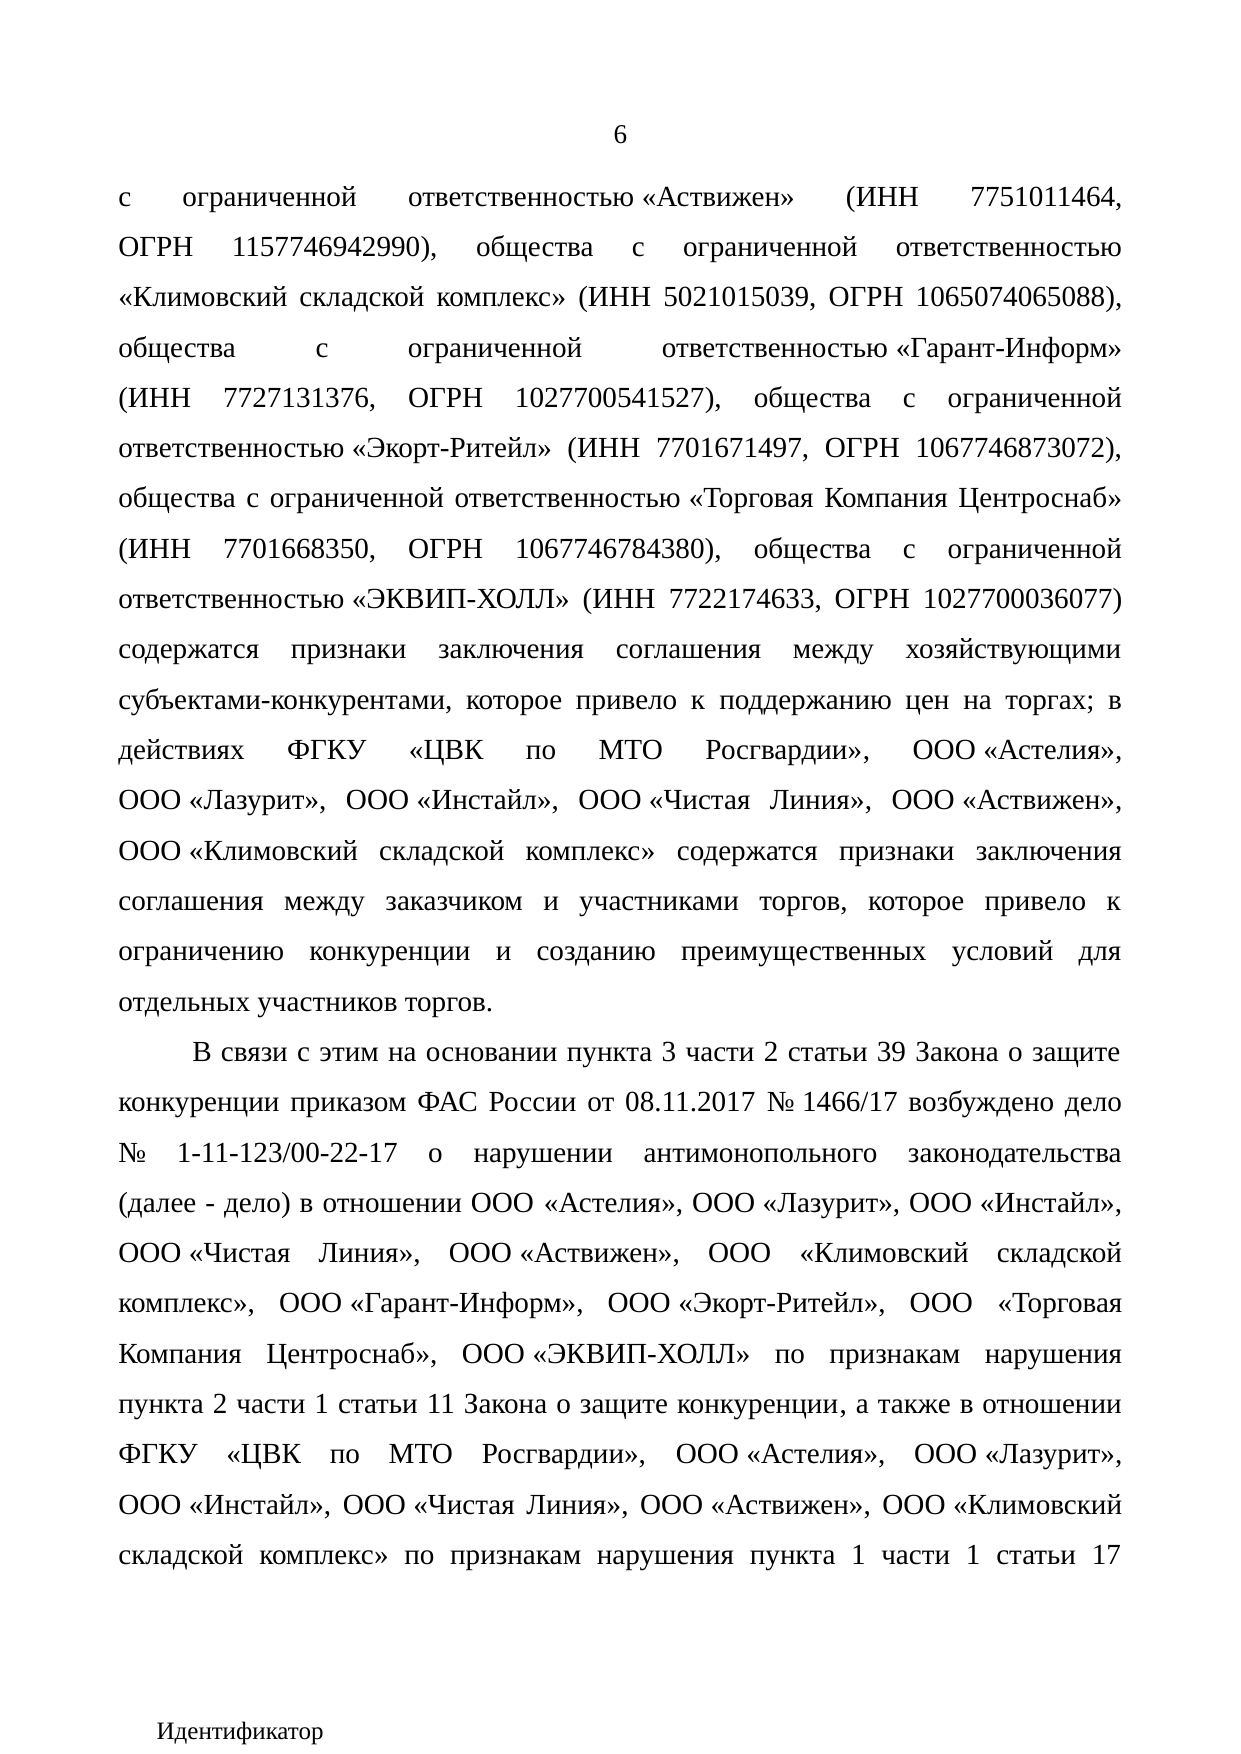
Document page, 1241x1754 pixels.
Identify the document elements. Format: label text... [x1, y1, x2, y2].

text В связи с этим на основании пункта 3 части 2 статьи 39 Закона о защите конкуренции приказом ФАС России от 08.11.2017 № 1466/17 возбуждено дело № 1-11-123/00-22-17 о нарушении антимонопольного законодательства (далее - дело) в отношении ООО «Астелия», ООО «Лазурит», ООО «Инстайл», ООО «Чистая Линия», ООО «Аствижен», ООО «Климовский складской комплекс», ООО «Гарант-Информ», ООО «Экорт-Ритейл», ООО «Торговая Компания Центроснаб», ООО «ЭКВИП-ХОЛЛ» по признакам нарушения пункта 2 части 1 статьи 11 Закона о защите конкуренции, а также в отношении ФГКУ «ЦВК по МТО Росгвардии», ООО «Астелия», ООО «Лазурит», ООО «Инстайл», ООО «Чистая Линия», ООО «Аствижен», ООО «Климовский складской комплекс» по признакам нарушения пункта 1 части 1 статьи 17 [118, 1034, 1122, 1571]
text с ограниченной ответственностью «Аствижен» (ИНН 7751011464, ОГРН 1157746942990), общества с ограниченной ответственностью «Климовский складской комплекс» (ИНН 5021015039, ОГРН 1065074065088), общества с ограниченной ответственностью «Гарант-Информ» (ИНН 7727131376, ОГРН 1027700541527), общества с ограниченной ответственностью «Экорт-Ритейл» (ИНН 7701671497, ОГРН 1067746873072), общества с ограниченной ответственностью «Торговая Компания Центроснаб» (ИНН 7701668350, ОГРН 1067746784380), общества с ограниченной ответственностью «ЭКВИП-ХОЛЛ» (ИНН 7722174633, ОГРН 1027700036077) содержатся признаки заключения соглашения между хозяйствующими субъектами-конкурентами, которое привело к поддержанию цен на торгах; в действиях ФГКУ «ЦВК по МТО Росгвардии», ООО «Астелия», ООО «Лазурит», ООО «Инстайл», ООО «Чистая Линия», ООО «Аствижен», ООО «Климовский складской комплекс» содержатся признаки заключения соглашения между заказчиком и участниками торгов, которое привело к ограничению конкуренции и созданию преимущественных условий для отдельных участников торгов. [118, 179, 1122, 1017]
